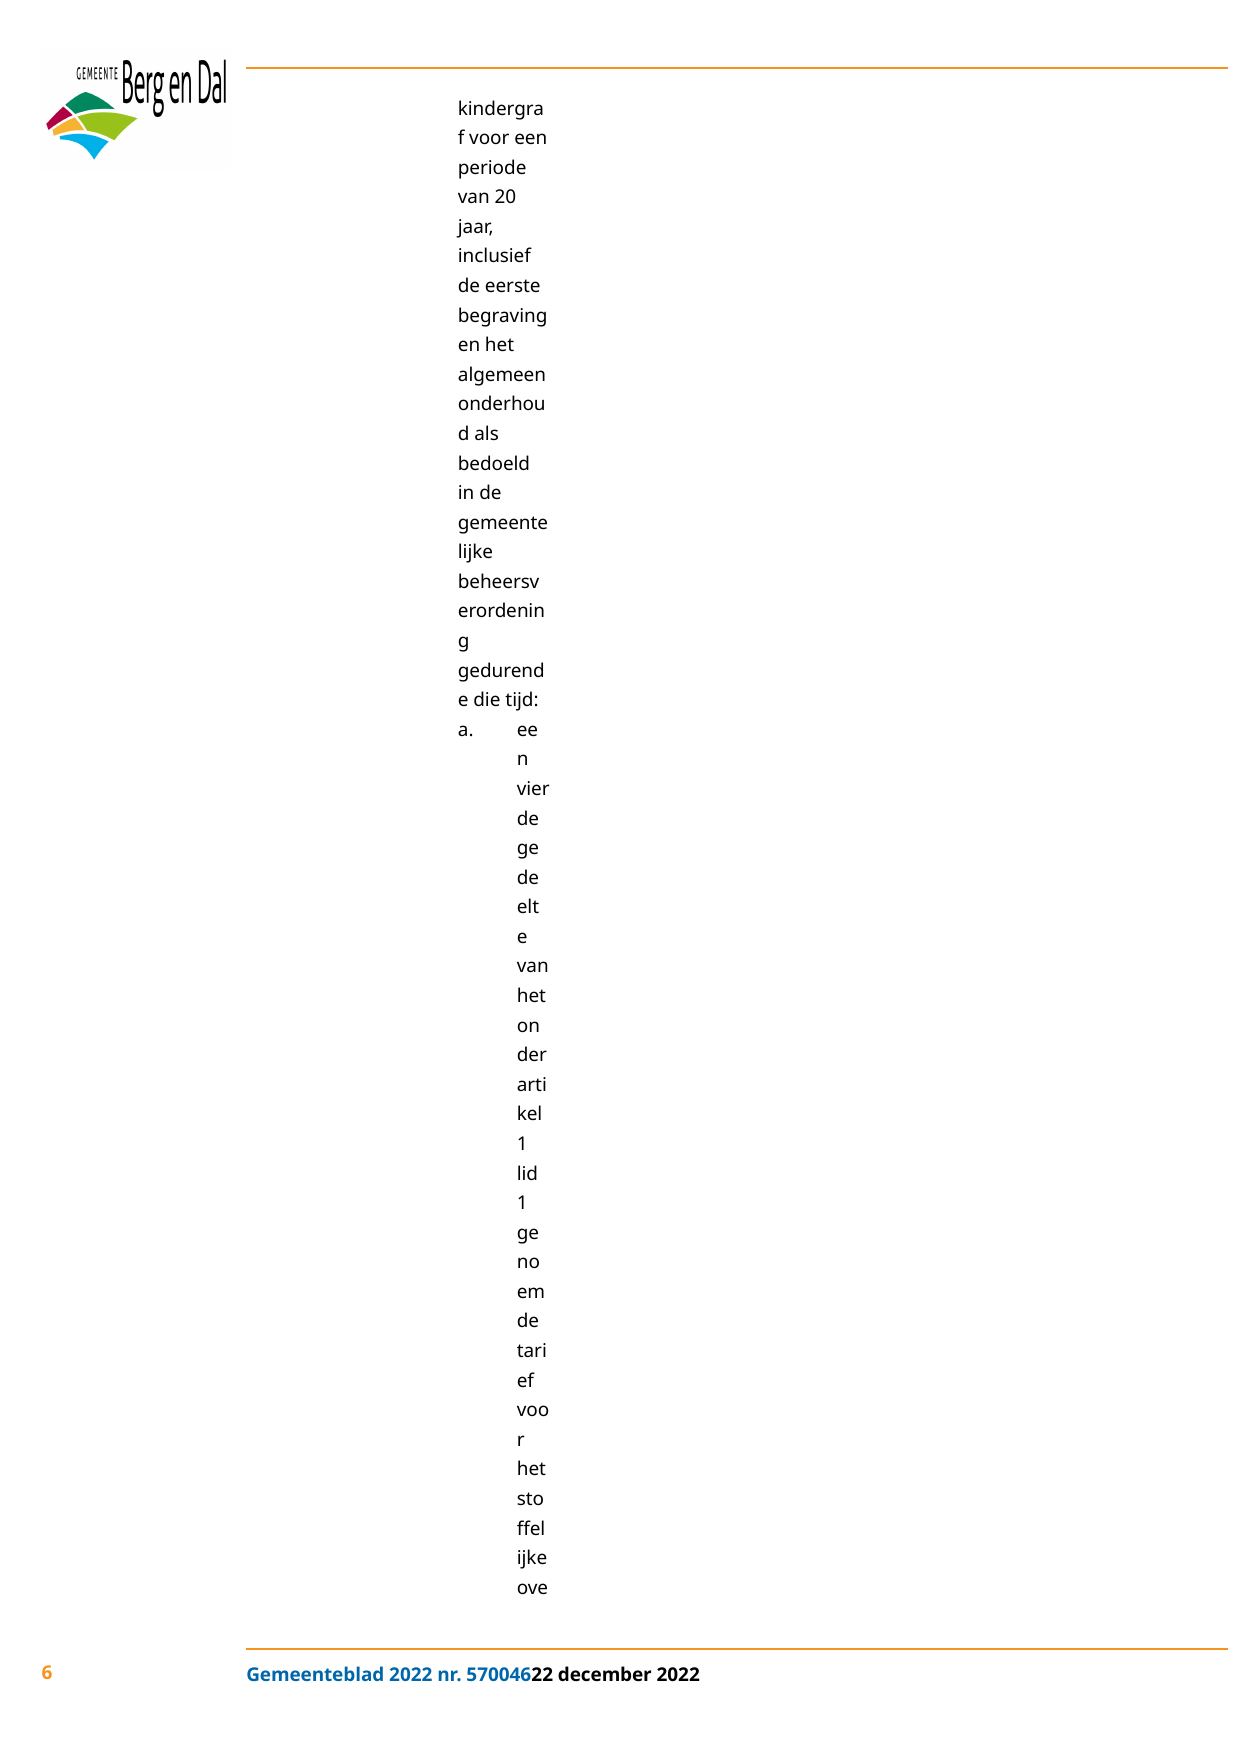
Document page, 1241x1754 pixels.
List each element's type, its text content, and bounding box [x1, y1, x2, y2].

table_cell [248, 95, 398, 1600]
picture [41, 47, 231, 172]
table_cell [549, 95, 850, 1600]
table_cell [850, 95, 1152, 1600]
table_cell Voor het verlenen van het uitsluitend recht op een particulier kindergraf voor een periode van 20 jaar, inclusief de eerste begraving en het algemeen onderhoud als bedoeld in de gemeentelijke beheersverordening gedurende die tijd: een vierde gedeelte van het onder artikel 1 lid 1 genoemde tarief voor het stoffelijke overschot van kinderen beneden 1 jaar; de helft van het onder artikel 1 lid 1 genoemde tarief voor het stoffelijk overschot van kinderen van 1 tot 12 jaar; voor een tweede en derde inlage, de helft van het onder artikel 1 lid 3 genoemde tarief. [399, 95, 549, 1600]
